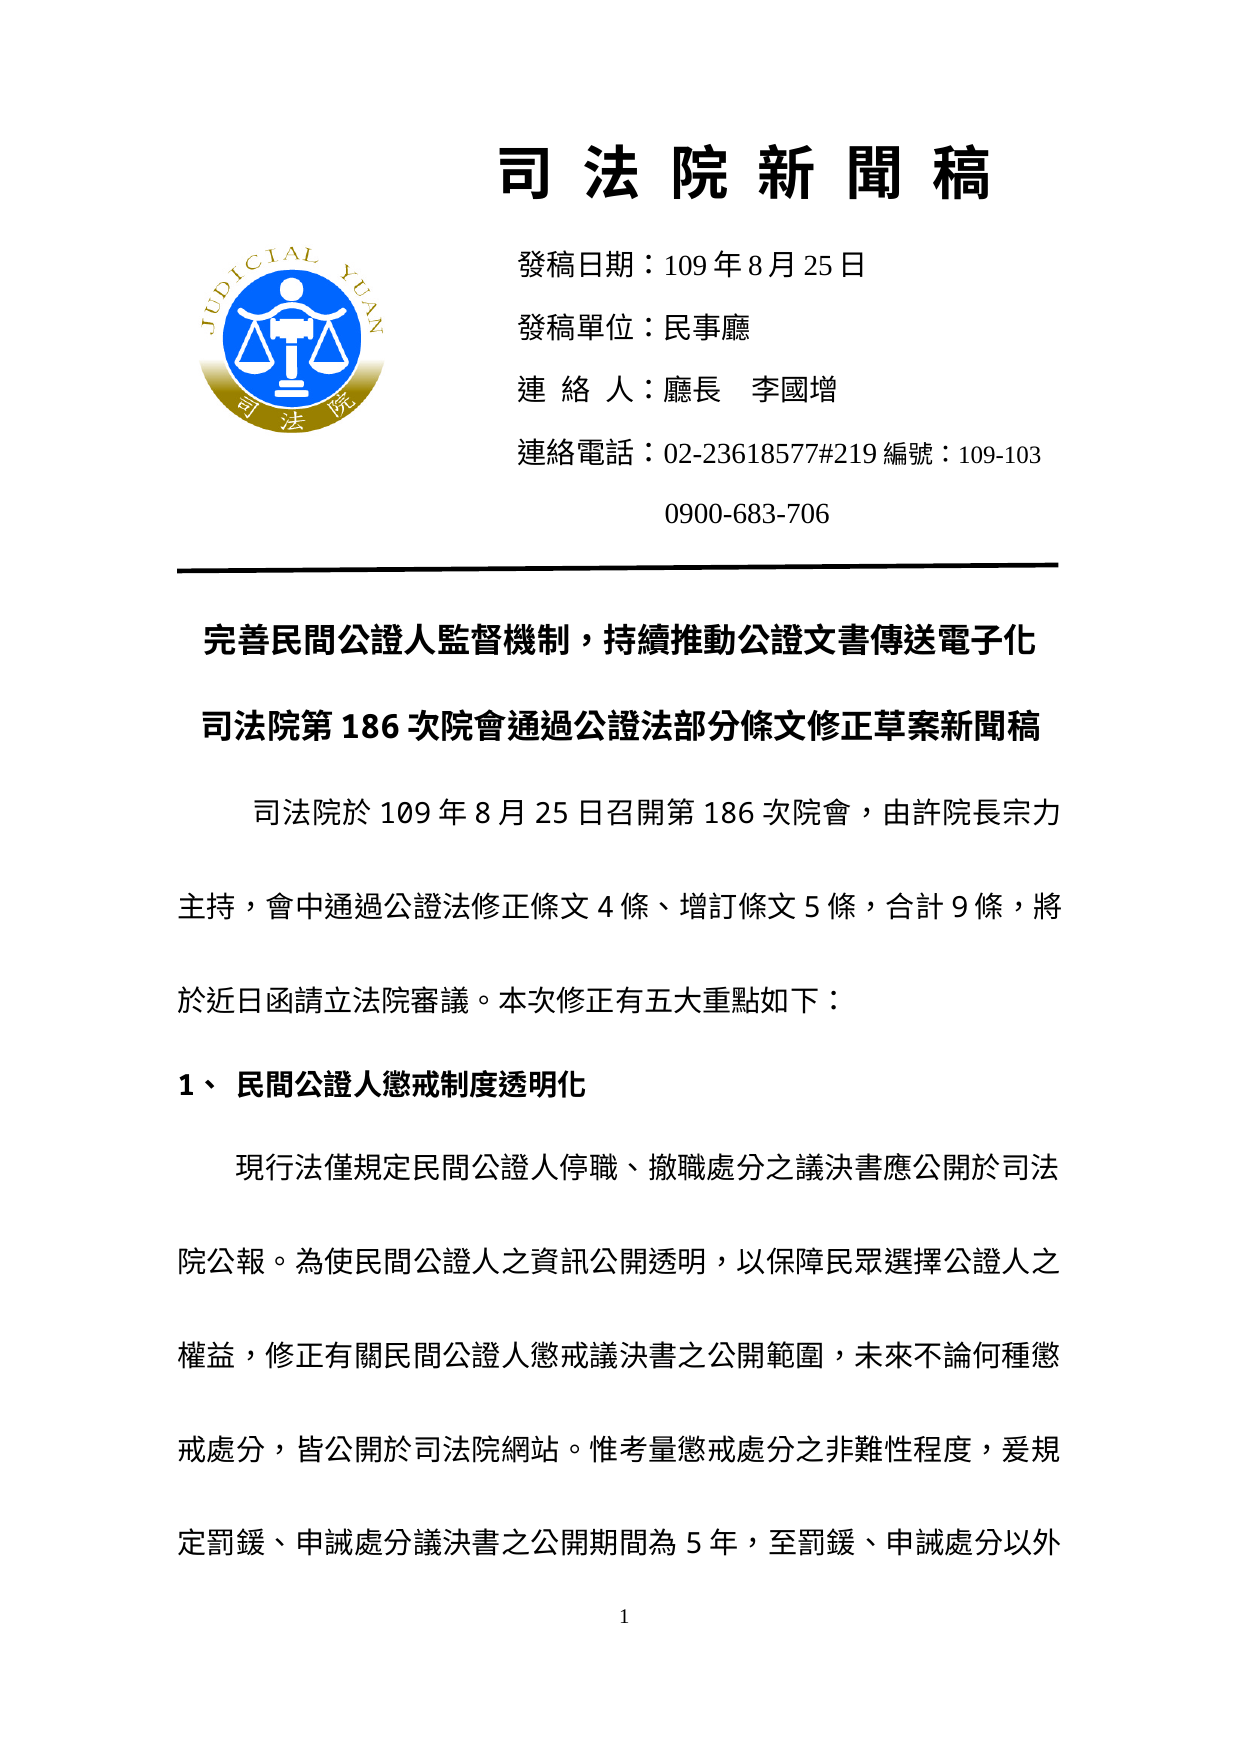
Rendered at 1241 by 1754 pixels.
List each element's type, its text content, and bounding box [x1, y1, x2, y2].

text 司法院於109年8月25日召開第186次院會，由許院長宗力主持，會中通過公證法修正條文4條、增訂條文5條，合計9條，將於近日函請立法院審議。本次修正有五大重點如下： [177, 769, 1063, 1019]
text 完善民間公證人監督機制，持續推動公證文書傳送電子化 [177, 596, 1063, 659]
text 現行法僅規定民間公證人停職、撤職處分之議決書應公開於司法院公報。為使民間公證人之資訊公開透明，以保障民眾選擇公證人之權益，修正有關民間公證人懲戒議決書之公開範圍，未來不論何種懲戒處分，皆公開於司法院網站。惟考量懲戒處分之非難性程度，爰規定罰鍰、申誡處分議決書之公開期間為5年，至罰鍰、申誡處分以外 [177, 1124, 1063, 1562]
list 民間公證人懲戒制度透明化 [177, 1041, 1063, 1103]
table_header [177, 96, 405, 534]
text 司法院第186次院會通過公證法部分條文修正草案新聞稿 [177, 683, 1063, 745]
table_header 司 法 院 新 聞 稿 發稿日期：109年8月25日 發稿單位：民事廳 連 絡 人：廳長 李國增 連絡電話：02-23618577#219編號：109-103 0900-683-706 [405, 96, 1064, 534]
